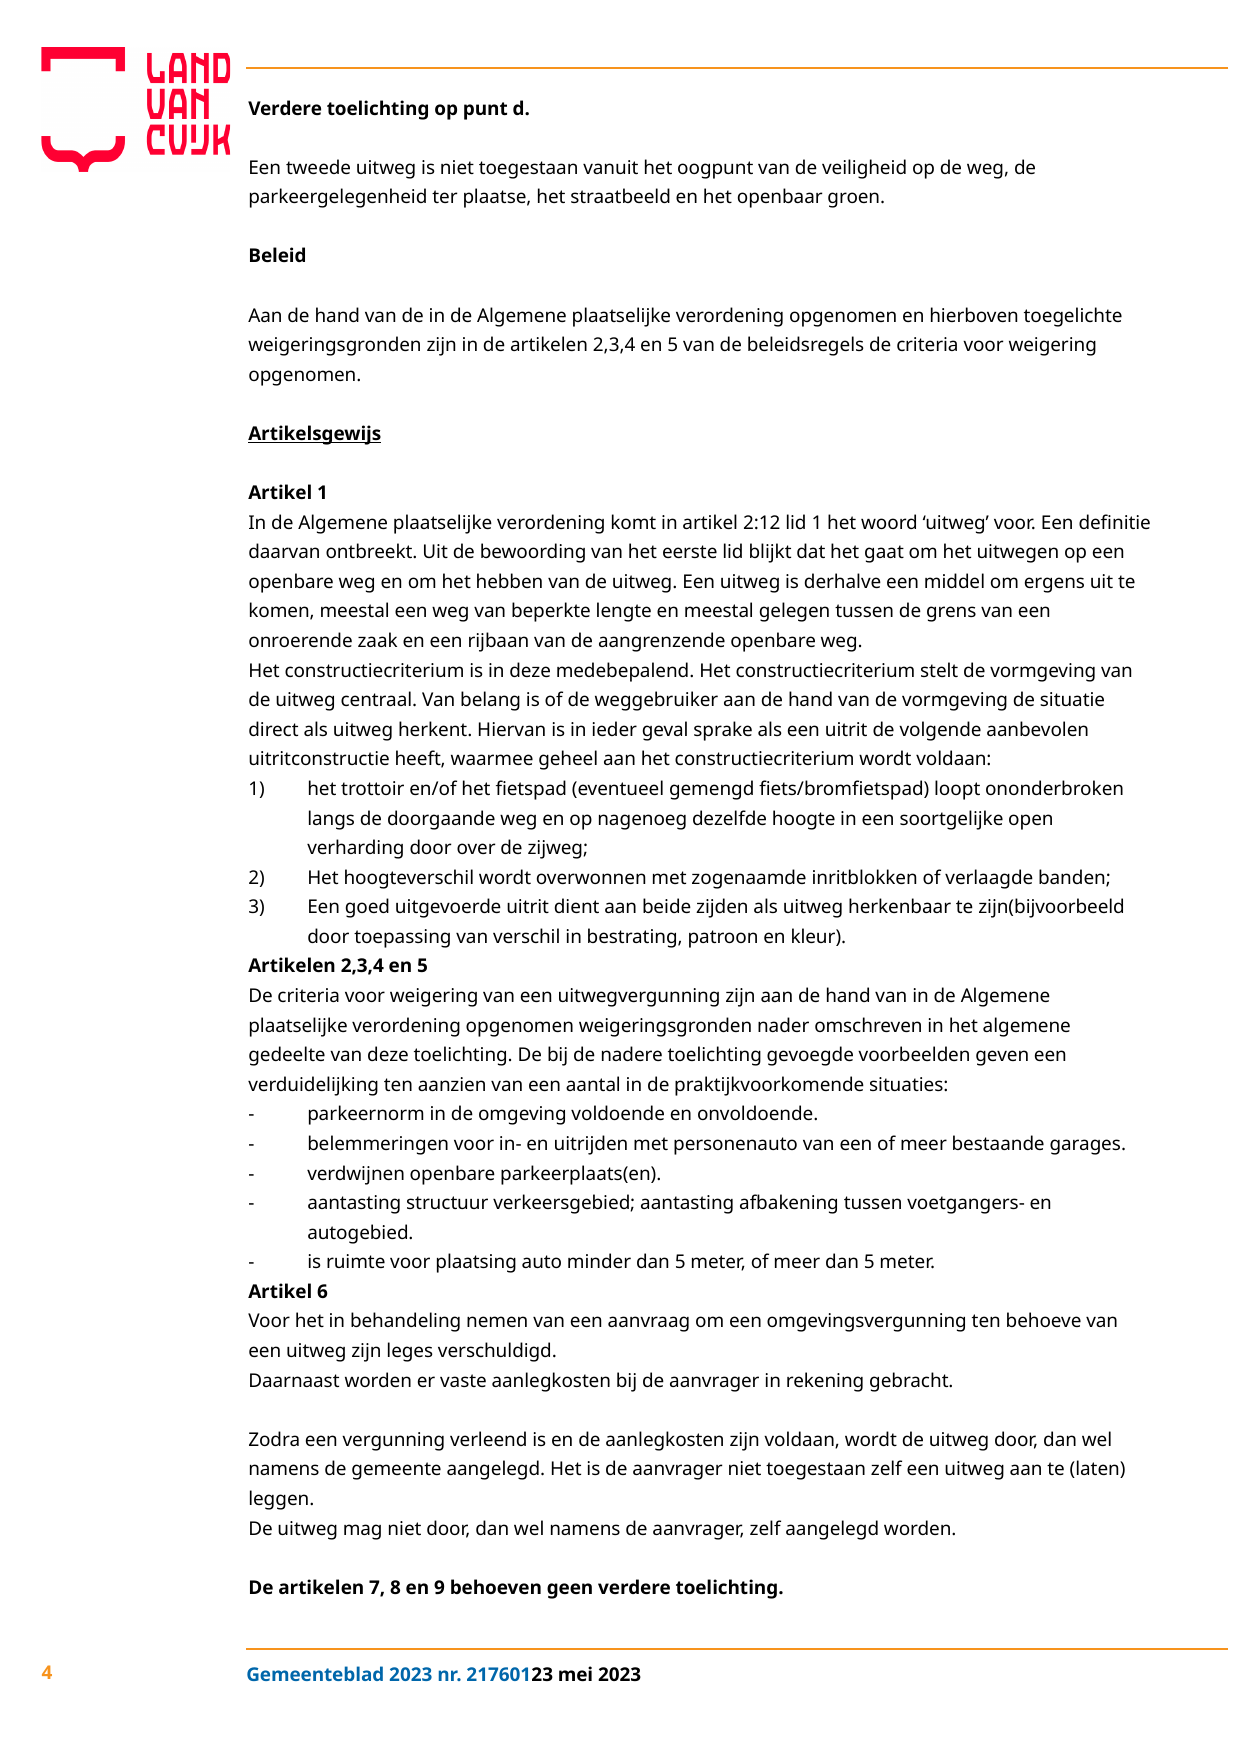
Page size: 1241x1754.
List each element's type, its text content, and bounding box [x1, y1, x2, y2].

list verdwijnen openbare parkeerplaats(en). [248, 1160, 1152, 1186]
list aantasting structuur verkeersgebied; aantasting afbakening tussen voetgangers- en autogebied. [248, 1189, 1152, 1245]
list het trottoir en/of het fietspad (eventueel gemengd fiets/bromfietspad) loopt ononderbroken langs de doorgaande weg en op nagenoeg dezelfde hoogte in een soortgelijke open verharding door over de zijweg; [248, 775, 1152, 860]
text Aan de hand van de in de Algemene plaatselijke verordening opgenomen en hierboven toegelichte weigeringsgronden zijn in de artikelen 2,3,4 en 5 van de beleidsregels de criteria voor weigering opgenomen. [248, 302, 1152, 387]
text Daarnaast worden er vaste aanlegkosten bij de aanvrager in rekening gebracht. [248, 1367, 1152, 1393]
text De criteria voor weigering van een uitwegvergunning zijn aan de hand van in de Algemene plaatselijke verordening opgenomen weigeringsgronden nader omschreven in het algemene gedeelte van deze toelichting. De bij de nadere toelichting gevoegde voorbeelden geven een verduidelijking ten aanzien van een aantal in de praktijkvoorkomende situaties: [248, 982, 1152, 1097]
text Voor het in behandeling nemen van een aanvraag om een omgevingsvergunning ten behoeve van een uitweg zijn leges verschuldigd. [248, 1308, 1152, 1363]
text Een tweede uitweg is niet toegestaan vanuit het oogpunt van de veiligheid op de weg, de parkeergelegenheid ter plaatse, het straatbeeld en het openbaar groen. [248, 154, 1152, 209]
text De uitweg mag niet door, dan wel namens de aanvrager, zelf aangelegd worden. [248, 1515, 1152, 1541]
list Het hoogteverschil wordt overwonnen met zogenaamde inritblokken of verlaagde banden; [248, 864, 1152, 890]
text Verdere toelichting op punt d. [248, 95, 1152, 121]
text Het constructiecriterium is in deze medebepalend. Het constructiecriterium stelt de vormgeving van de uitweg centraal. Van belang is of de weggebruiker aan de hand van de vormgeving de situatie direct als uitweg herkent. Hiervan is in ieder geval sprake als een uitrit de volgende aanbevolen uitritconstructie heeft, waarmee geheel aan het constructiecriterium wordt voldaan: [248, 657, 1152, 771]
text Beleid [248, 243, 1152, 268]
text Zodra een vergunning verleend is en de aanlegkosten zijn voldaan, wordt de uitweg door, dan wel namens de gemeente aangelegd. Het is de aanvrager niet toegestaan zelf een uitweg aan te (laten) leggen. [248, 1426, 1152, 1511]
text In de Algemene plaatselijke verordening komt in artikel 2:12 lid 1 het woord ‘uitweg’ voor. Een definitie daarvan ontbreekt. Uit de bewoording van het eerste lid blijkt dat het gaat om het uitwegen op een openbare weg en om het hebben van de uitweg. Een uitweg is derhalve een middel om ergens uit te komen, meestal een weg van beperkte lengte en meestal gelegen tussen de grens van een onroerende zaak en een rijbaan van de aangrenzende openbare weg. [248, 509, 1152, 653]
text Artikelsgewijs [248, 420, 1152, 446]
text Artikel 6 [248, 1278, 1152, 1304]
list belemmeringen voor in- en uitrijden met personenauto van een of meer bestaande garages. [248, 1130, 1152, 1156]
list parkeernorm in de omgeving voldoende en onvoldoende. [248, 1101, 1152, 1126]
picture [41, 47, 231, 172]
list is ruimte voor plaatsing auto minder dan 5 meter, of meer dan 5 meter. [248, 1248, 1152, 1274]
list Een goed uitgevoerde uitrit dient aan beide zijden als uitweg herkenbaar te zijn(bijvoorbeeld door toepassing van verschil in bestrating, patroon en kleur). [248, 893, 1152, 949]
text Artikelen 2,3,4 en 5 [248, 953, 1152, 978]
text De artikelen 7, 8 en 9 behoeven geen verdere toelichting. [248, 1574, 1152, 1600]
text Artikel 1 [248, 479, 1152, 505]
